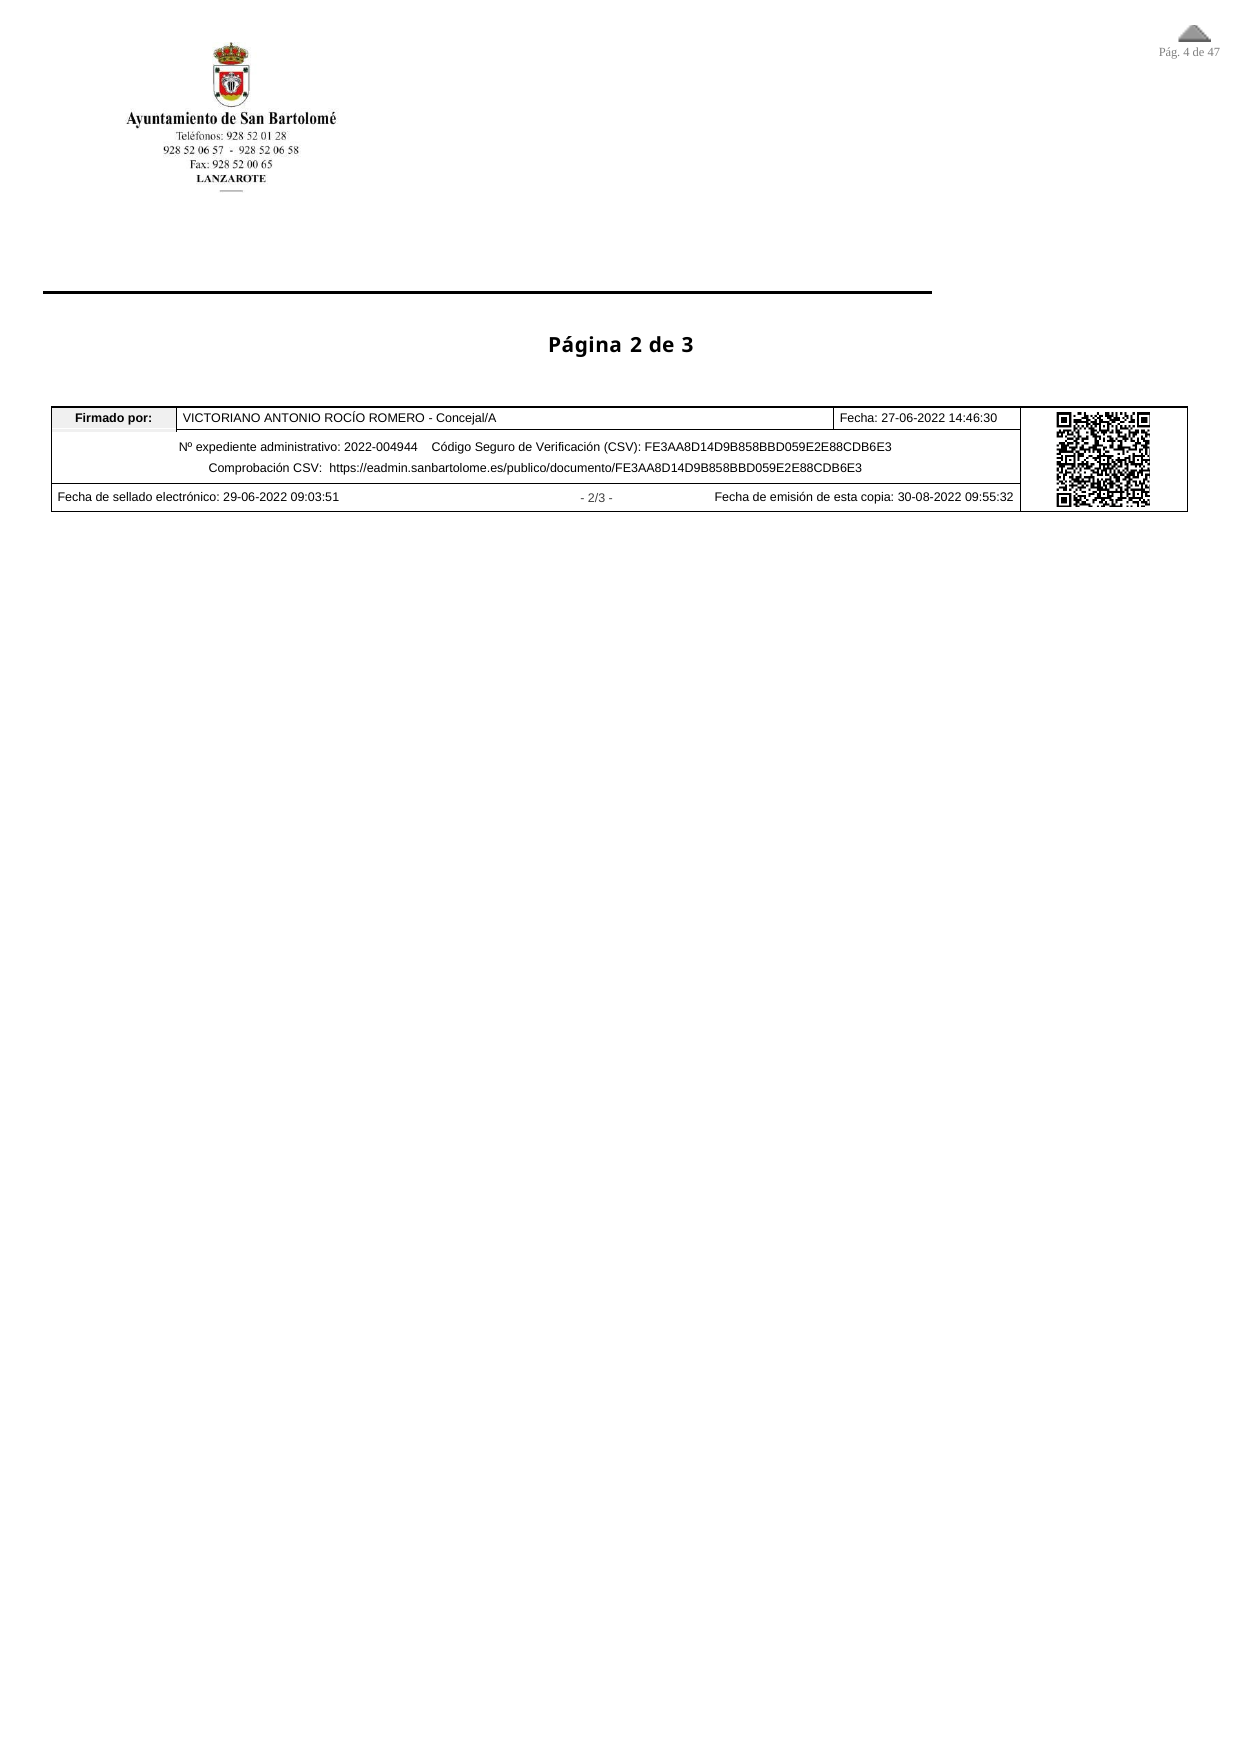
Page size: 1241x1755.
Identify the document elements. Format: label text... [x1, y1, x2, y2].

table_cell Nº expediente administrativo: 2022-004944 Código Seguro de Verificación (CSV): FE3AA8D14D9B858BBD059E2E88CDB6E3 Comprobación CSV: https://eadmin.sanbartolome.es/publico/documento/FE3AA8D14D9B858BBD059E2E88CDB6E3 [52, 430, 1020, 483]
table_header VICTORIANO ANTONIO ROCÍO ROMERO - Concejal/A [177, 408, 833, 428]
table_cell Fecha de sellado electrónico: 29-06-2022 09:03:51 - 2/3 - Fecha de emisión de esta copia: 30-08-2022 09:55:32 [52, 484, 1020, 511]
table_header [1021, 408, 1187, 511]
picture [1056, 412, 1150, 507]
table_header Firmado por: [52, 408, 176, 428]
picture [124, 42, 339, 193]
text Página 2 de 3 [322, 330, 918, 359]
table_header Fecha: 27-06-2022 14:46:30 [834, 408, 1020, 428]
picture [1177, 25, 1211, 42]
